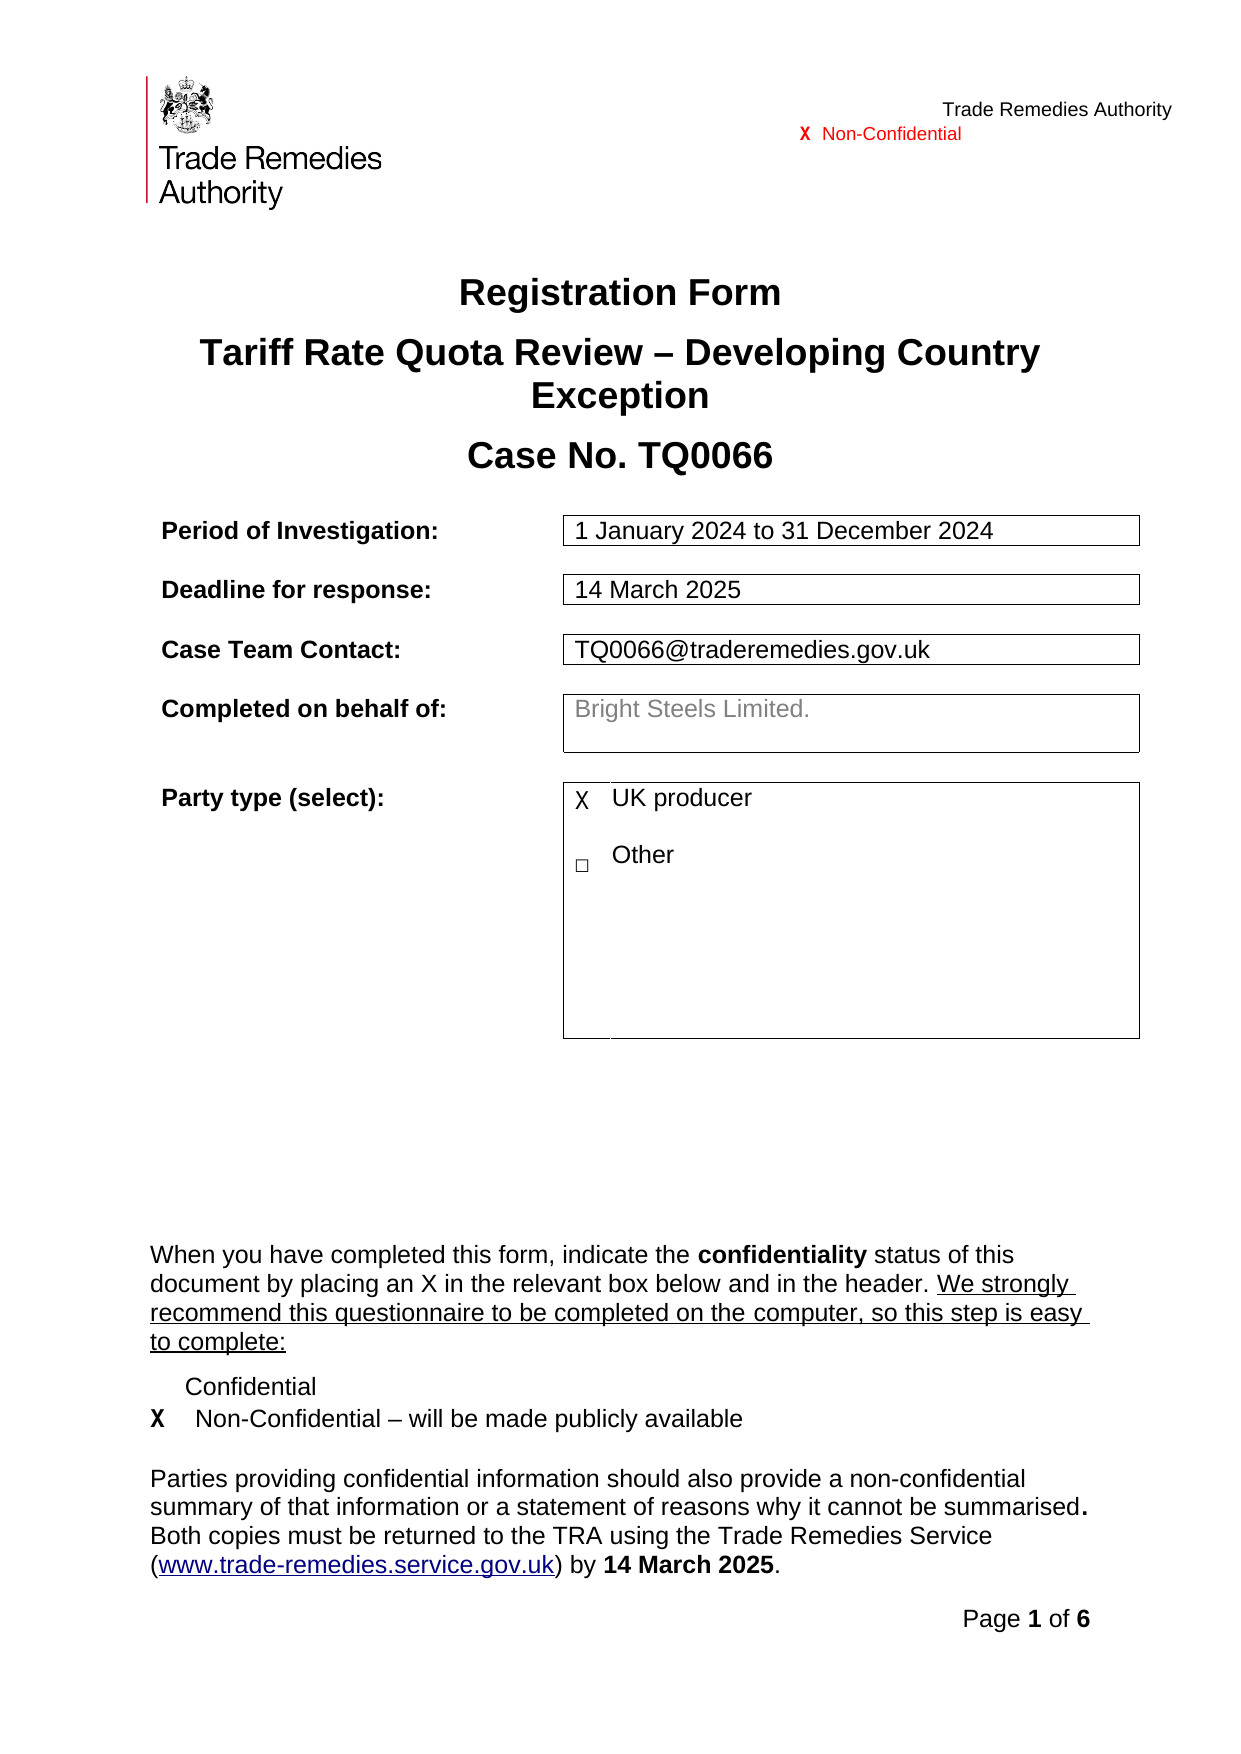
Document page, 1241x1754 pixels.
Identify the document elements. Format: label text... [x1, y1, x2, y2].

text Parties providing confidential information should also provide a non-confidential summary of that information or a statement of reasons why it cannot be summarised. Both copies must be returned to the TRA using the Trade Remedies Service (www.trade-remedies.service.gov.uk) by 14 March 2025. [150, 1463, 1090, 1578]
text to complete: [150, 1324, 1090, 1355]
table_cell Party type (select): [150, 782, 563, 1038]
table_cell Bright Steels Limited. [564, 695, 1139, 752]
text Tariff Rate Quota Review – Developing Country Exception [150, 330, 1090, 416]
table_cell [563, 665, 1139, 693]
table_header Period of Investigation: [150, 515, 563, 544]
table_cell X ☐ [564, 783, 610, 1038]
table_cell [563, 605, 1139, 634]
table_cell [563, 546, 1139, 574]
table_header 1 January 2024 to 31 December 2024 [564, 516, 1139, 544]
table_cell [150, 752, 563, 782]
text X Non-Confidential – will be made publicly available [150, 1401, 1090, 1435]
table_cell 14 March 2025 [564, 575, 1139, 604]
table_cell [564, 753, 1139, 782]
table_cell [150, 545, 563, 574]
text When you have completed this form, indicate the confidentiality status of this document by placing an X in the relevant box below and in the header. We strongly recommend this questionnaire to be completed on the computer, so this step is easy [150, 1240, 1090, 1323]
table_cell Case Team Contact: [150, 634, 563, 664]
text Confidential [150, 1372, 1090, 1401]
table_cell [150, 604, 563, 634]
table_cell UK producer Other [611, 783, 1139, 1038]
text Case No. TQ0066 [150, 433, 1090, 476]
text Registration Form [150, 270, 1090, 313]
table_cell Completed on behalf of: [150, 694, 563, 752]
table_cell TQ0066@traderemedies.gov.uk [564, 635, 1139, 664]
table_cell [150, 664, 563, 693]
table_cell Deadline for response: [150, 574, 563, 604]
